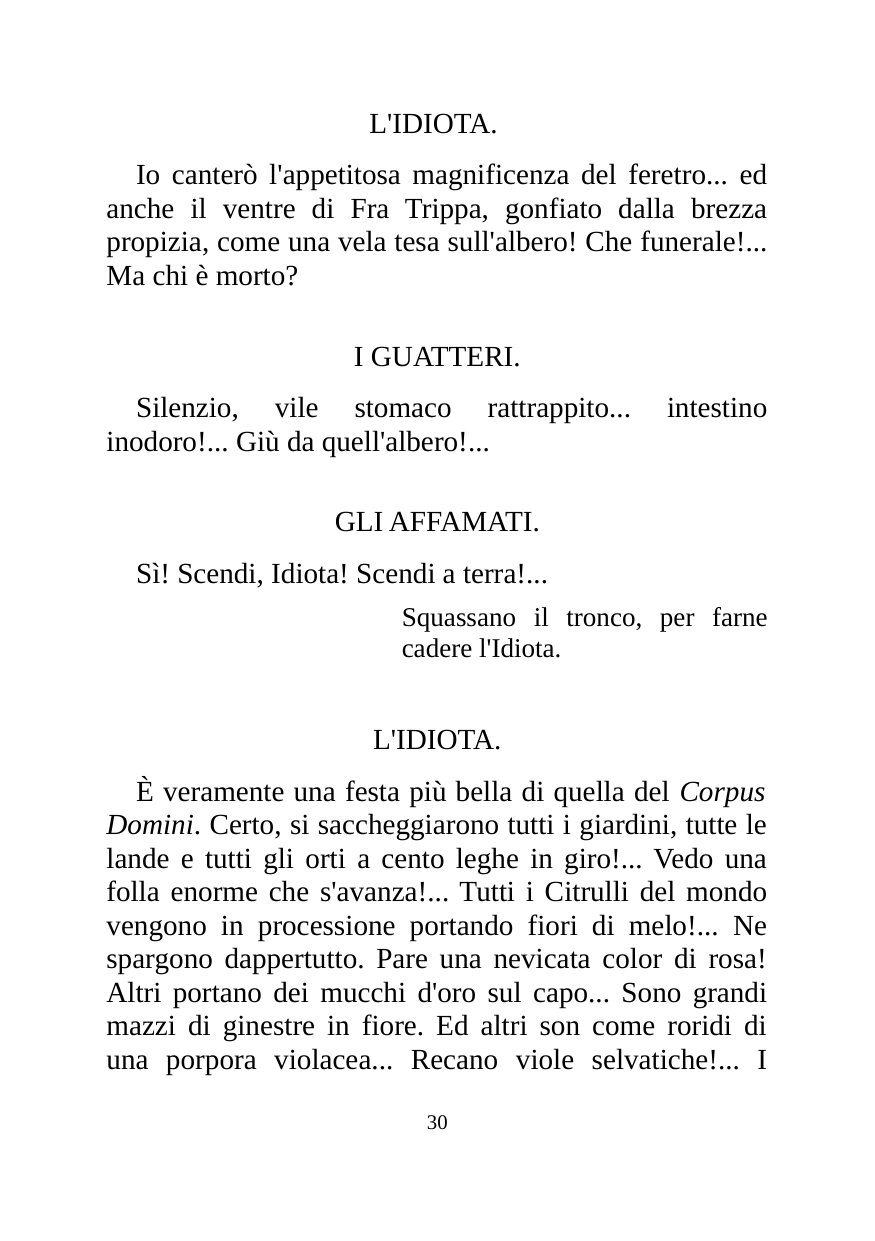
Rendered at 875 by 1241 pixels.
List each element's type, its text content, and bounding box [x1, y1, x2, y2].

text Silenzio, vile stomaco rattrappito... intestino inodoro!... Giù da quell'albero!... [106, 390, 768, 457]
text Squassano il tronco, per farne cadere l'Idiota. [402, 601, 768, 663]
text I guatteri. [106, 339, 768, 372]
text GLI affamati. [106, 504, 768, 538]
text l'idiota. [106, 106, 768, 140]
text È veramente una festa più bella di quella del Corpus Domini. Certo, si saccheggiarono tutti i giardini, tutte le lande e tutti gli orti a cento leghe in giro!... Vedo una folla enorme che s'avanza!... Tutti i Citrulli del mondo vengono in processione portando fiori di melo!... Ne spargono dappertutto. Pare una nevicata color di rosa! Altri portano dei mucchi d'oro sul capo... Sono grandi mazzi di ginestre in fiore. Ed altri son come roridi di una porpora violacea... Recano viole selvatiche!... I [106, 774, 768, 1076]
text l'idiota. [106, 722, 768, 756]
text Sì! Scendi, Idiota! Scendi a terra!... [106, 556, 768, 589]
text Io canterò l'appetitosa magnificenza del feretro... ed anche il ventre di Fra Trippa, gonfiato dalla brezza propizia, come una vela tesa sull'albero! Che funerale!... Ma chi è morto? [106, 157, 768, 292]
